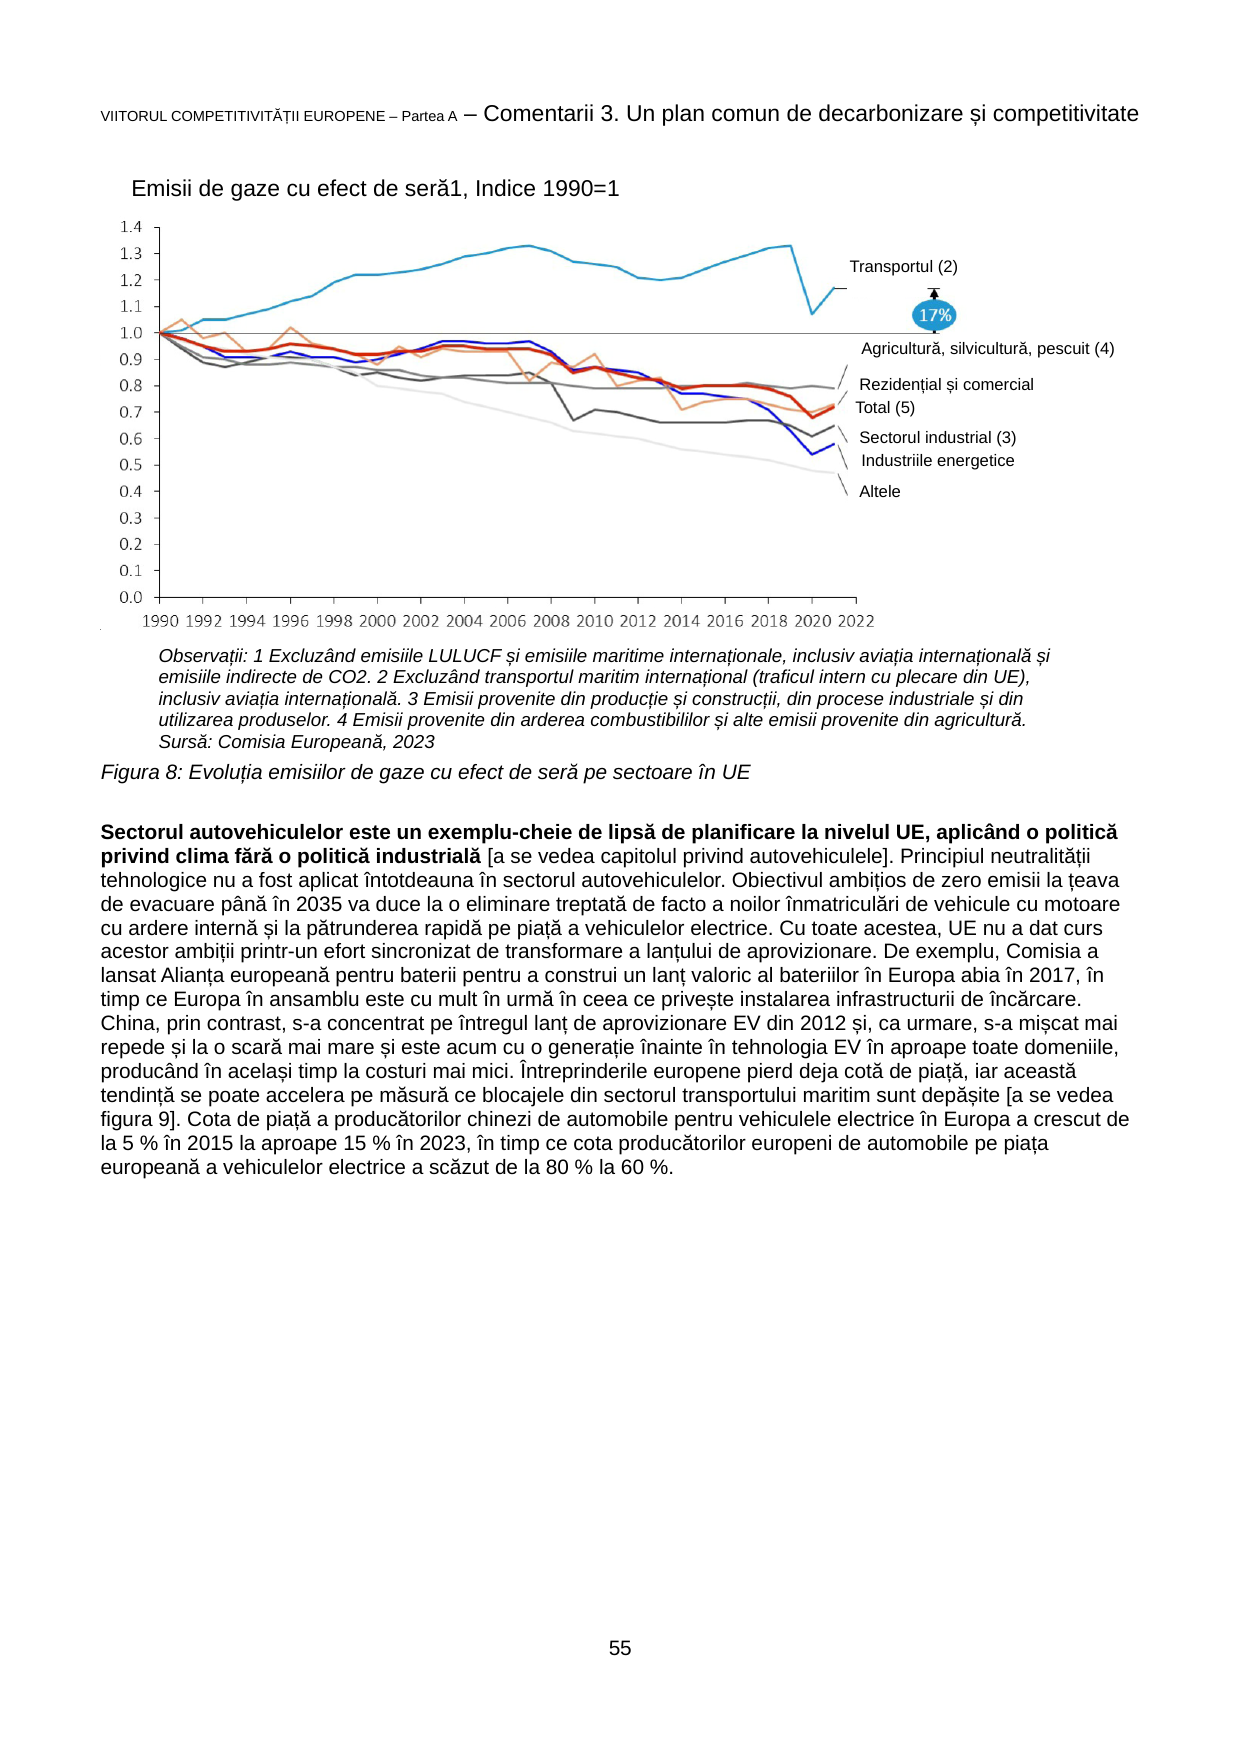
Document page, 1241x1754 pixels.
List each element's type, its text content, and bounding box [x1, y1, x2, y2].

text Figura 8: Evoluția emisiilor de gaze cu efect de seră pe sectoare în UE [101, 180, 1140, 784]
text Sectorul autovehiculelor este un exemplu-cheie de lipsă de planificare la nivelul UE, aplicând o politică privind clima fără o politică industrială [a se vedea capitolul privind autovehiculele]. Principiul neutralității tehnologice nu a fost aplicat întotdeauna în sectorul autovehiculelor. Obiectivul ambițios de zero emisii la țeava de evacuare până în 2035 va duce la o eliminare treptată de facto a noilor înmatriculări de vehicule cu motoare cu ardere internă și la pătrunderea rapidă pe piață a vehiculelor electrice. Cu toate acestea, UE nu a dat curs acestor ambiții printr-un efort sincronizat de transformare a lanțului de aprovizionare. De exemplu, Comisia a lansat Alianța europeană pentru baterii pentru a construi un lanț valoric al bateriilor în Europa abia în 2017, în timp ce Europa în ansamblu este cu mult în urmă în ceea ce privește instalarea infrastructurii de încărcare. China, prin contrast, s-a concentrat pe întregul lanț de aprovizionare EV din 2012 și, ca urmare, s-a mișcat mai repede și la o scară mai mare și este acum cu o generație înainte în tehnologia EV în aproape toate domeniile, producând în același timp la costuri mai mici. Întreprinderile europene pierd deja cotă de piață, iar această tendință se poate accelera pe măsură ce blocajele din sectorul transportului maritim sunt depășite [a se vedea figura 9]. Cota de piață a producătorilor chinezi de automobile pentru vehiculele electrice în Europa a crescut de la 5 % în 2015 la aproape 15 % în 2023, în timp ce cota producătorilor europeni de automobile pe piața europeană a vehiculelor electrice a scăzut de la 80 % la 60 %. [100, 819, 1140, 1179]
picture [100, 216, 969, 630]
